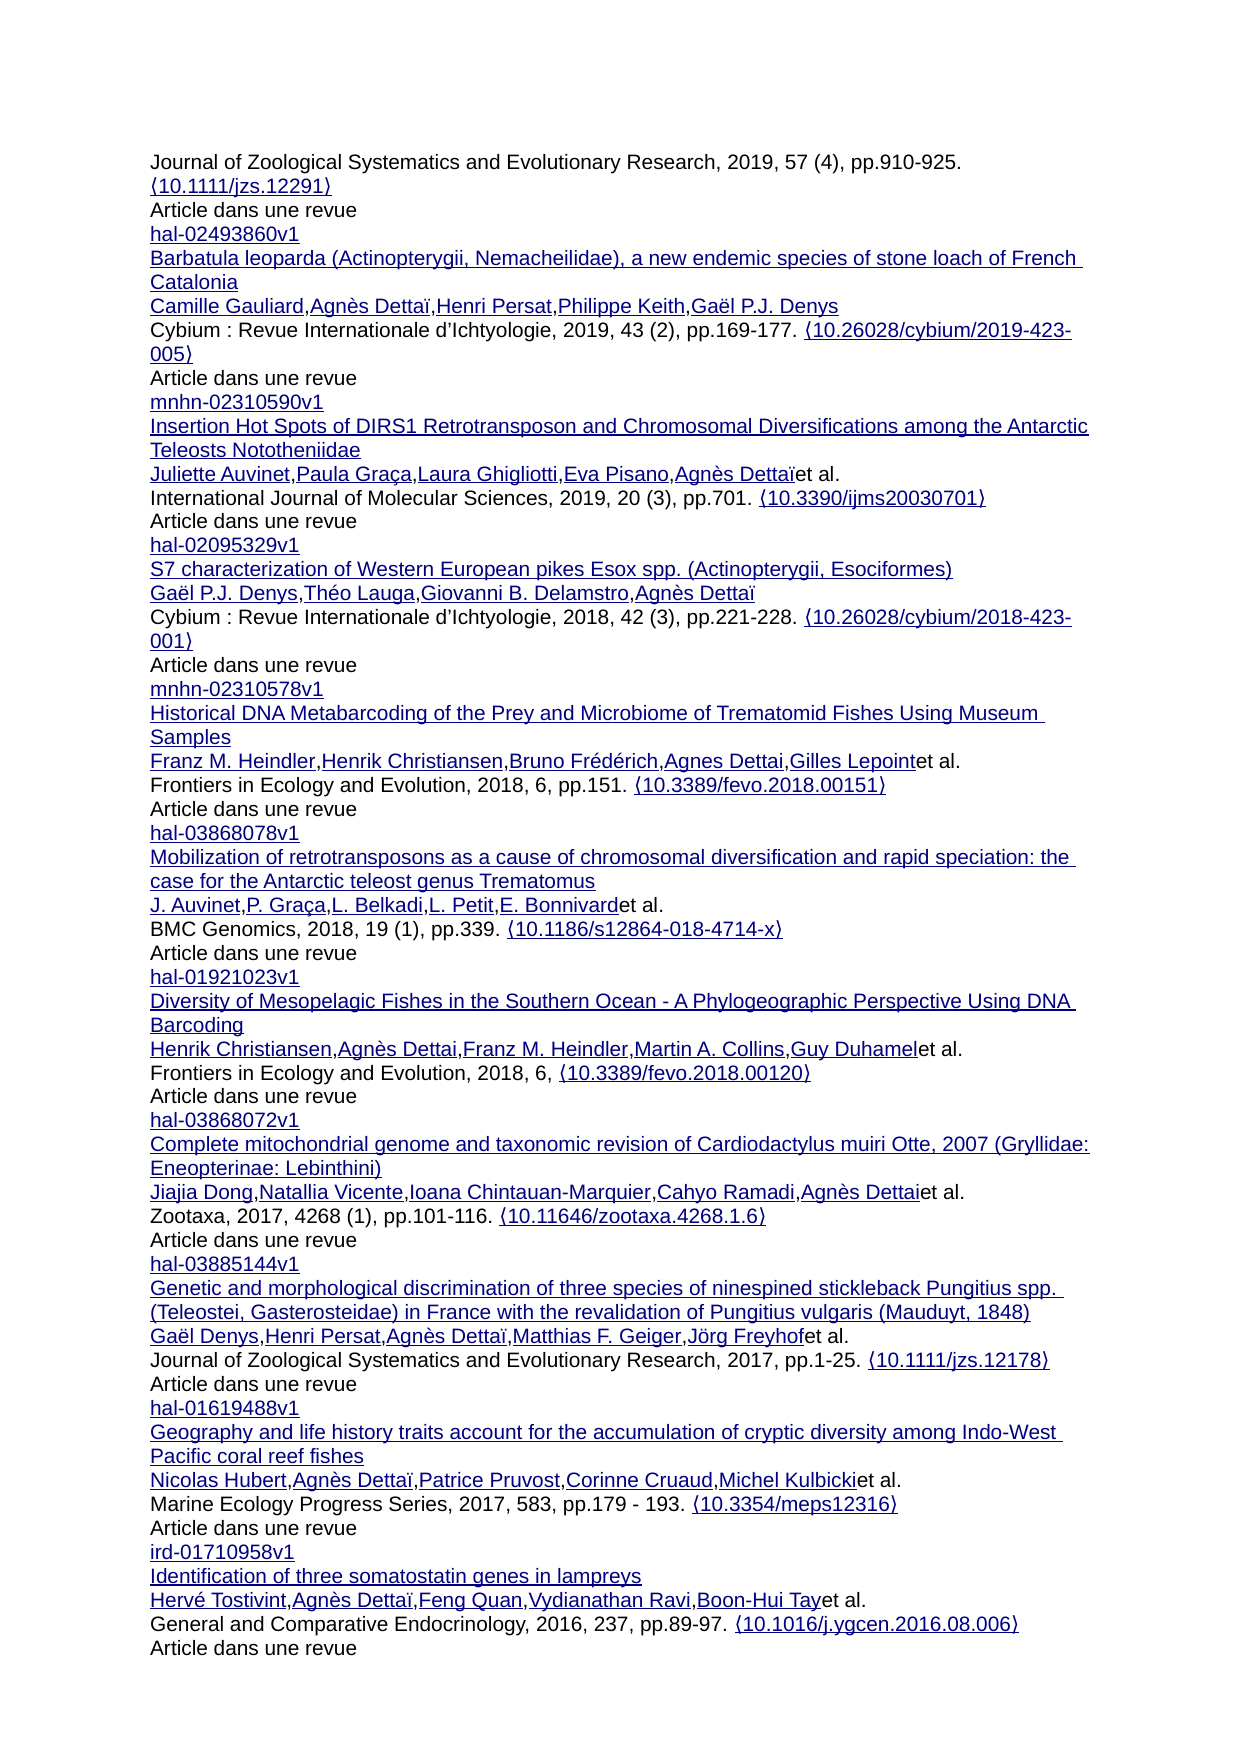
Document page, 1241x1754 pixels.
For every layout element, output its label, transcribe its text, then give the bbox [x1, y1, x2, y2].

table_cell Diversity of Mesopelagic Fishes in the Southern Ocean - A Phylogeographic Perspective Using DNA Barcoding Henrik Christiansen,Agnès Dettai,Franz M. Heindler,Martin A. Collins,Guy Duhamelet al. Frontiers in Ecology and Evolution, 2018, 6, ⟨10.3389/fevo.2018.00120⟩ Article dans une revue hal-03868072v1 [150, 989, 1090, 1132]
table_cell Identification of three somatostatin genes in lampreys Hervé Tostivint,Agnès Dettaï,Feng Quan,Vydianathan Ravi,Boon-Hui Tayet al. General and Comparative Endocrinology, 2016, 237, pp.89-97. ⟨10.1016/j.ygcen.2016.08.006⟩ Article dans une revue [150, 1564, 1090, 1659]
table_cell Journal of Zoological Systematics and Evolutionary Research, 2019, 57 (4), pp.910-925. ⟨10.1111/jzs.12291⟩ Article dans une revue hal-02493860v1 [150, 150, 1090, 246]
table_cell Complete mitochondrial genome and taxonomic revision of Cardiodactylus muiri Otte, 2007 (Gryllidae: [150, 1132, 1090, 1153]
table_cell Mobilization of retrotransposons as a cause of chromosomal diversification and rapid speciation: the case for the Antarctic teleost genus Trematomus J. Auvinet,P. Graça,L. Belkadi,L. Petit,E. Bonnivardet al. BMC Genomics, 2018, 19 (1), pp.339. ⟨10.1186/s12864-018-4714-x⟩ Article dans une revue hal-01921023v1 [150, 845, 1090, 988]
table_cell Historical DNA Metabarcoding of the Prey and Microbiome of Trematomid Fishes Using Museum Samples Franz M. Heindler,Henrik Christiansen,Bruno Frédérich,Agnes Dettai,Gilles Lepointet al. Frontiers in Ecology and Evolution, 2018, 6, pp.151. ⟨10.3389/fevo.2018.00151⟩ Article dans une revue hal-03868078v1 [150, 701, 1090, 845]
table_cell S7 characterization of Western European pikes Esox spp. (Actinopterygii, Esociformes) Gaël P.J. Denys,Théo Lauga,Giovanni B. Delamstro,Agnès Dettaï Cybium : Revue Internationale d’Ichtyologie, 2018, 42 (3), pp.221-228. ⟨10.26028/cybium/2018-423-001⟩ Article dans une revue mnhn-02310578v1 [150, 557, 1090, 701]
table_cell Eneopterinae: Lebinthini) Jiajia Dong,Natallia Vicente,Ioana Chintauan-Marquier,Cahyo Ramadi,Agnès Dettaiet al. Zootaxa, 2017, 4268 (1), pp.101-116. ⟨10.11646/zootaxa.4268.1.6⟩ Article dans une revue hal-03885144v1 [150, 1154, 1090, 1276]
table_cell Barbatula leoparda (Actinopterygii, Nemacheilidae), a new endemic species of stone loach of French Catalonia Camille Gauliard,Agnès Dettaï,Henri Persat,Philippe Keith,Gaël P.J. Denys Cybium : Revue Internationale d’Ichtyologie, 2019, 43 (2), pp.169-177. ⟨10.26028/cybium/2019-423-005⟩ Article dans une revue mnhn-02310590v1 [150, 246, 1090, 413]
table_cell Geography and life history traits account for the accumulation of cryptic diversity among Indo-West Pacific coral reef fishes Nicolas Hubert,Agnès Dettaï,Patrice Pruvost,Corinne Cruaud,Michel Kulbickiet al. Marine Ecology Progress Series, 2017, 583, pp.179 - 193. ⟨10.3354/meps12316⟩ Article dans une revue ird-01710958v1 [150, 1420, 1090, 1563]
table_cell Genetic and morphological discrimination of three species of ninespined stickleback Pungitius spp. (Teleostei, Gasterosteidae) in France with the revalidation of Pungitius vulgaris (Mauduyt, 1848) Gaël Denys,Henri Persat,Agnès Dettaï,Matthias F. Geiger,Jörg Freyhofet al. Journal of Zoological Systematics and Evolutionary Research, 2017, pp.1-25. ⟨10.1111/jzs.12178⟩ Article dans une revue hal-01619488v1 [150, 1276, 1090, 1420]
table_cell Insertion Hot Spots of DIRS1 Retrotransposon and Chromosomal Diversifications among the Antarctic Teleosts Nototheniidae Juliette Auvinet,Paula Graça,Laura Ghigliotti,Eva Pisano,Agnès Dettaïet al. International Journal of Molecular Sciences, 2019, 20 (3), pp.701. ⟨10.3390/ijms20030701⟩ Article dans une revue hal-02095329v1 [150, 414, 1090, 557]
